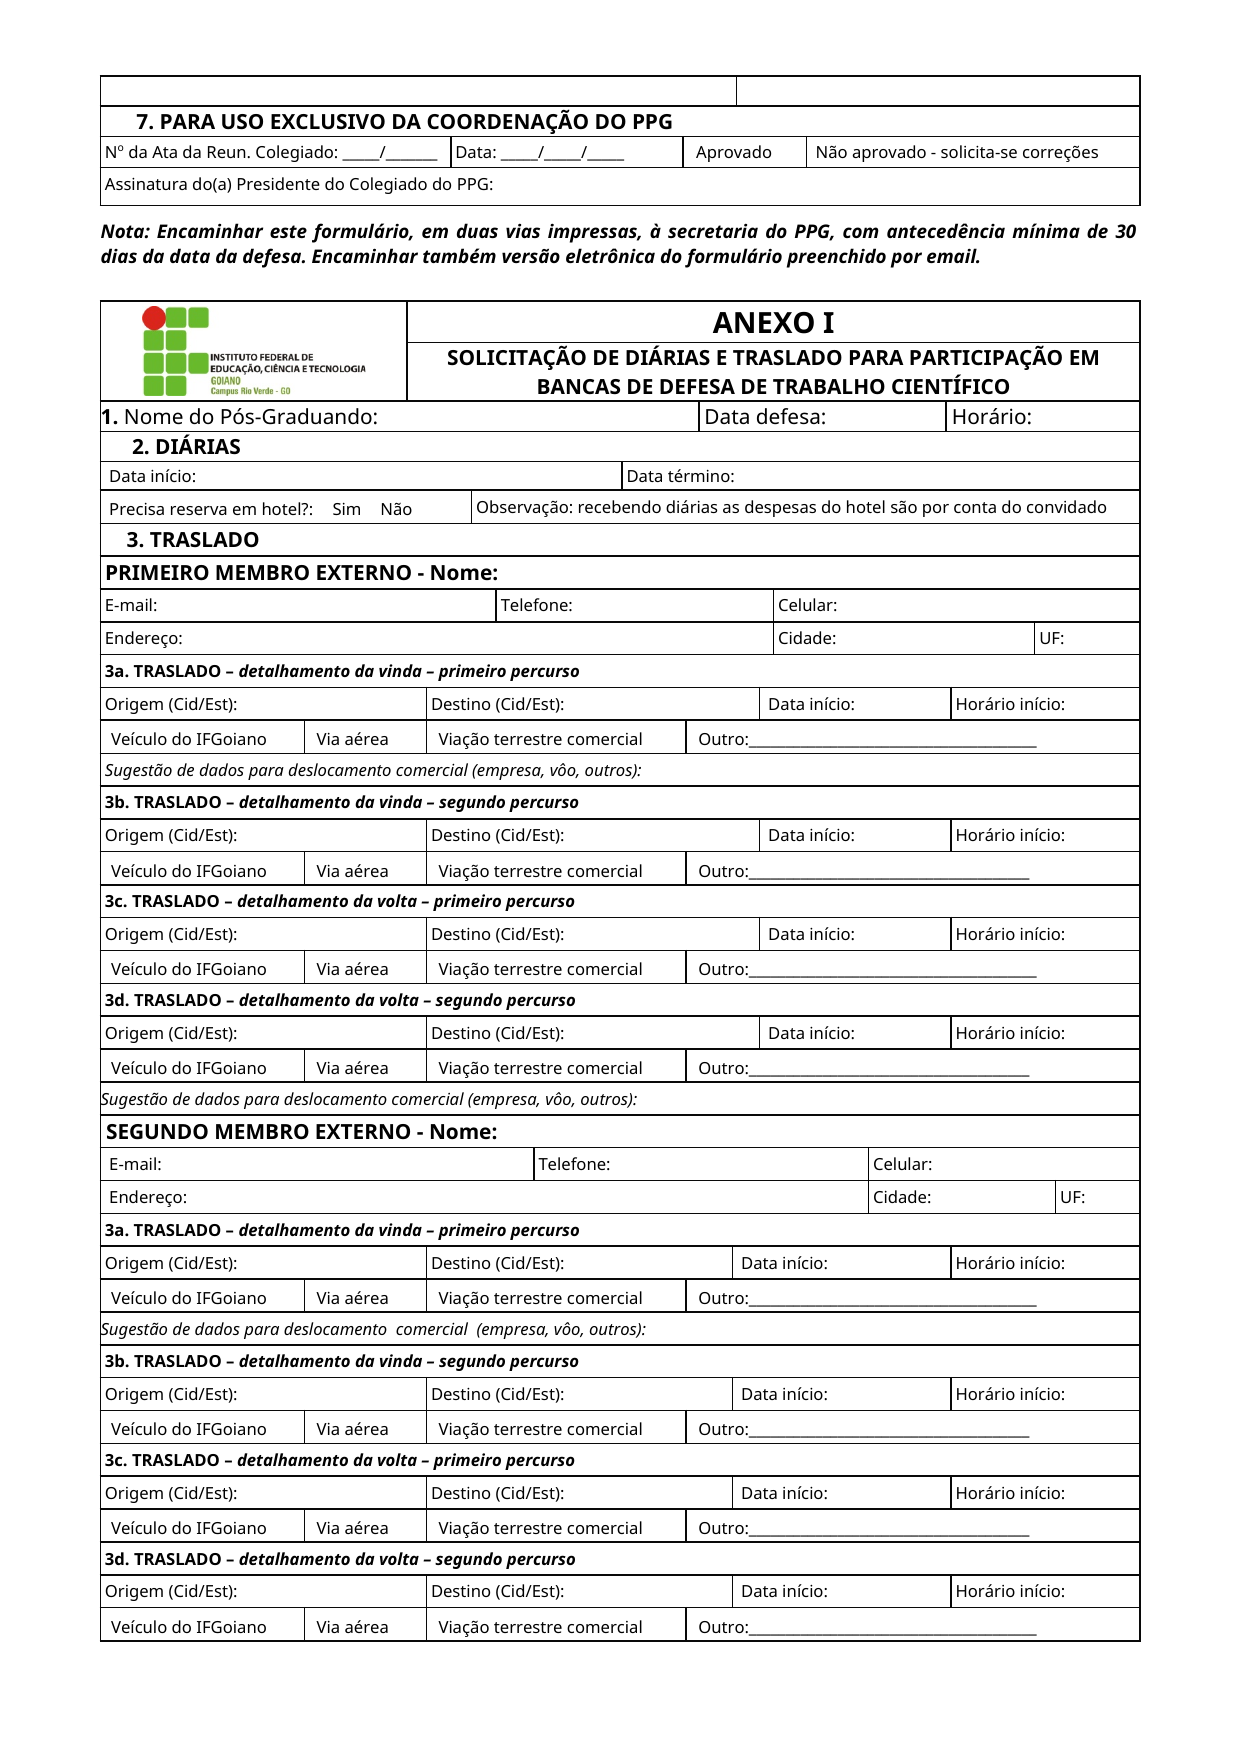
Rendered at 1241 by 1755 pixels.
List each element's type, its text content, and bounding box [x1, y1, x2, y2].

table_cell Horário início: [952, 688, 1139, 719]
table_cell Horário início: [952, 1247, 1139, 1278]
table_cell Data início: [760, 1017, 950, 1048]
table_cell 2. DIÁRIAS [101, 432, 1139, 461]
table_cell Origem (Cid/Est): [101, 1576, 426, 1607]
table_cell Nota: Encaminhar este formulário, em duas vias impressas, à secretaria do PPG, com antecedência mínima de 30 dias da data da defesa. Encaminhar também versão eletrônica do formulário preenchido por email. [100, 206, 1140, 269]
table_cell Destino (Cid/Est): [427, 688, 759, 719]
table_cell Origem (Cid/Est): [101, 820, 426, 851]
table_cell Origem (Cid/Est): [101, 1247, 426, 1278]
table_cell 7. PARA USO EXCLUSIVO DA COORDENAÇÃO DO PPG [101, 107, 1139, 136]
table_cell Celular: [774, 590, 1139, 621]
table_cell Assinatura do(a) Presidente do Colegiado do PPG: [101, 168, 1139, 205]
table_cell Via aérea [305, 1050, 426, 1081]
table_cell Horário início: [952, 820, 1139, 851]
table_cell 3a. TRASLADO – detalhamento da vinda – primeiro percurso [101, 655, 1139, 687]
table_cell Telefone: [535, 1148, 868, 1180]
table_cell Data início: [733, 1477, 950, 1508]
table_cell Veículo do IFGoiano [101, 951, 304, 982]
table_cell Veículo do IFGoiano [101, 1510, 304, 1541]
table_cell Data: _____/_____/_____ [452, 137, 682, 166]
table_cell Outro:______________________________________ [687, 852, 1139, 884]
table_cell [737, 77, 1139, 105]
table_cell Viação terrestre comercial [427, 852, 685, 884]
table_cell Veículo do IFGoiano [101, 852, 304, 884]
table_cell SEGUNDO MEMBRO EXTERNO - Nome: [101, 1116, 1139, 1147]
table_cell Outro:______________________________________ [687, 1510, 1139, 1541]
table_cell Celular: [869, 1148, 1139, 1180]
table_cell Via aérea [305, 1608, 426, 1640]
table_cell Outro:_______________________________________ [687, 1280, 1139, 1311]
table_cell Sugestão de dados para deslocamento comercial (empresa, vôo, outros): [101, 1313, 1139, 1344]
table_cell Horário início: [952, 1576, 1139, 1607]
table_cell Horário: [947, 402, 1139, 431]
table_cell Viação terrestre comercial [427, 1411, 685, 1443]
table_cell E-mail: [101, 1148, 533, 1180]
table_cell No da Ata da Reun. Colegiado: _____/_______ [101, 137, 450, 166]
table_cell Telefone: [497, 590, 773, 621]
table_cell 3b. TRASLADO – detalhamento da vinda – segundo percurso [101, 1346, 1139, 1377]
table_cell Cidade: [774, 623, 1034, 654]
table_cell Via aérea [305, 1280, 426, 1311]
table_cell Via aérea [305, 1411, 426, 1443]
table_cell Data início: [760, 688, 950, 719]
table_cell Destino (Cid/Est): [427, 820, 759, 851]
table_cell Destino (Cid/Est): [427, 1017, 759, 1048]
table_cell Precisa reserva em hotel?: Sim Não [101, 491, 471, 522]
table_cell Não aprovado - solicita-se correções [807, 137, 1139, 166]
table_header [101, 302, 406, 400]
table_header ANEXO I [408, 302, 1139, 342]
table_cell Via aérea [305, 1510, 426, 1541]
table_cell E-mail: [101, 590, 495, 621]
table_cell Viação terrestre comercial [427, 721, 685, 752]
table_cell Data início: [760, 918, 950, 949]
table_cell Cidade: [869, 1181, 1055, 1212]
table_cell Viação terrestre comercial [427, 951, 685, 982]
table_cell Data início: [760, 820, 950, 851]
table_cell Viação terrestre comercial [427, 1050, 685, 1081]
table_cell Data início: [733, 1378, 950, 1409]
table_cell Outro:______________________________________ [687, 1050, 1139, 1081]
table_cell PRIMEIRO MEMBRO EXTERNO - Nome: [101, 557, 1139, 588]
table_cell Endereço: [101, 623, 773, 654]
table_cell Data início: [733, 1247, 950, 1278]
table_cell Veículo do IFGoiano [101, 1050, 304, 1081]
table_cell Data defesa: [700, 402, 945, 431]
table_cell Data término: [623, 462, 1139, 489]
table_cell SOLICITAÇÃO DE DIÁRIAS E TRASLADO PARA PARTICIPAÇÃO EM BANCAS DE DEFESA DE TRABALHO CIENTÍFICO [408, 343, 1139, 400]
table_cell [101, 77, 736, 105]
table_cell Origem (Cid/Est): [101, 1378, 426, 1409]
table_cell 3. TRASLADO [101, 524, 1139, 555]
table_cell Data início: [733, 1576, 950, 1607]
table_cell Outro:______________________________________ [687, 1411, 1139, 1443]
table_cell Sugestão de dados para deslocamento comercial (empresa, vôo, outros): [101, 754, 1139, 785]
table_cell 3c. TRASLADO – detalhamento da volta – primeiro percurso [101, 1444, 1139, 1475]
table_cell Veículo do IFGoiano [101, 1280, 304, 1311]
table_cell Horário início: [952, 1477, 1139, 1508]
table_cell Horário início: [952, 1378, 1139, 1409]
table_cell Origem (Cid/Est): [101, 1477, 426, 1508]
table_cell Destino (Cid/Est): [427, 918, 759, 949]
table_cell Viação terrestre comercial [427, 1280, 685, 1311]
table_cell Veículo do IFGoiano [101, 721, 304, 752]
table_cell Veículo do IFGoiano [101, 1411, 304, 1443]
table_cell 3a. TRASLADO – detalhamento da vinda – primeiro percurso [101, 1214, 1139, 1245]
table_cell Sugestão de dados para deslocamento comercial (empresa, vôo, outros): [101, 1083, 1139, 1114]
table_cell Viação terrestre comercial [427, 1510, 685, 1541]
table_cell UF: [1035, 623, 1139, 654]
table_cell 3d. TRASLADO – detalhamento da volta – segundo percurso [101, 1543, 1139, 1574]
table_cell Observação: recebendo diárias as despesas do hotel são por conta do convidado [472, 491, 1139, 522]
table_cell Origem (Cid/Est): [101, 1017, 426, 1048]
table_cell Destino (Cid/Est): [427, 1247, 732, 1278]
table_cell 3b. TRASLADO – detalhamento da vinda – segundo percurso [101, 787, 1139, 818]
table_cell Via aérea [305, 721, 426, 752]
table_cell Origem (Cid/Est): [101, 918, 426, 949]
table_cell Viação terrestre comercial [427, 1608, 685, 1640]
table_cell Via aérea [305, 951, 426, 982]
table_cell 3c. TRASLADO – detalhamento da volta – primeiro percurso [101, 886, 1139, 917]
table_cell Via aérea [305, 852, 426, 884]
table_cell Destino (Cid/Est): [427, 1477, 732, 1508]
table_cell Veículo do IFGoiano [101, 1608, 304, 1640]
table_cell Outro:_______________________________________ [687, 951, 1139, 982]
table_cell Outro:_______________________________________ [687, 721, 1139, 752]
table_cell Destino (Cid/Est): [427, 1576, 732, 1607]
table_cell Horário início: [952, 918, 1139, 949]
table_cell 3d. TRASLADO – detalhamento da volta – segundo percurso [101, 984, 1139, 1015]
table_cell UF: [1056, 1181, 1139, 1212]
table_cell Horário início: [952, 1017, 1139, 1048]
table_cell Aprovado [684, 137, 806, 166]
table_cell Outro:_______________________________________ [687, 1608, 1139, 1640]
table_cell Origem (Cid/Est): [101, 688, 426, 719]
table_cell 1. Nome do Pós-Graduando: [101, 402, 698, 431]
table_cell Data início: [101, 462, 621, 489]
table_cell Destino (Cid/Est): [427, 1378, 732, 1409]
table_cell Endereço: [101, 1181, 868, 1212]
